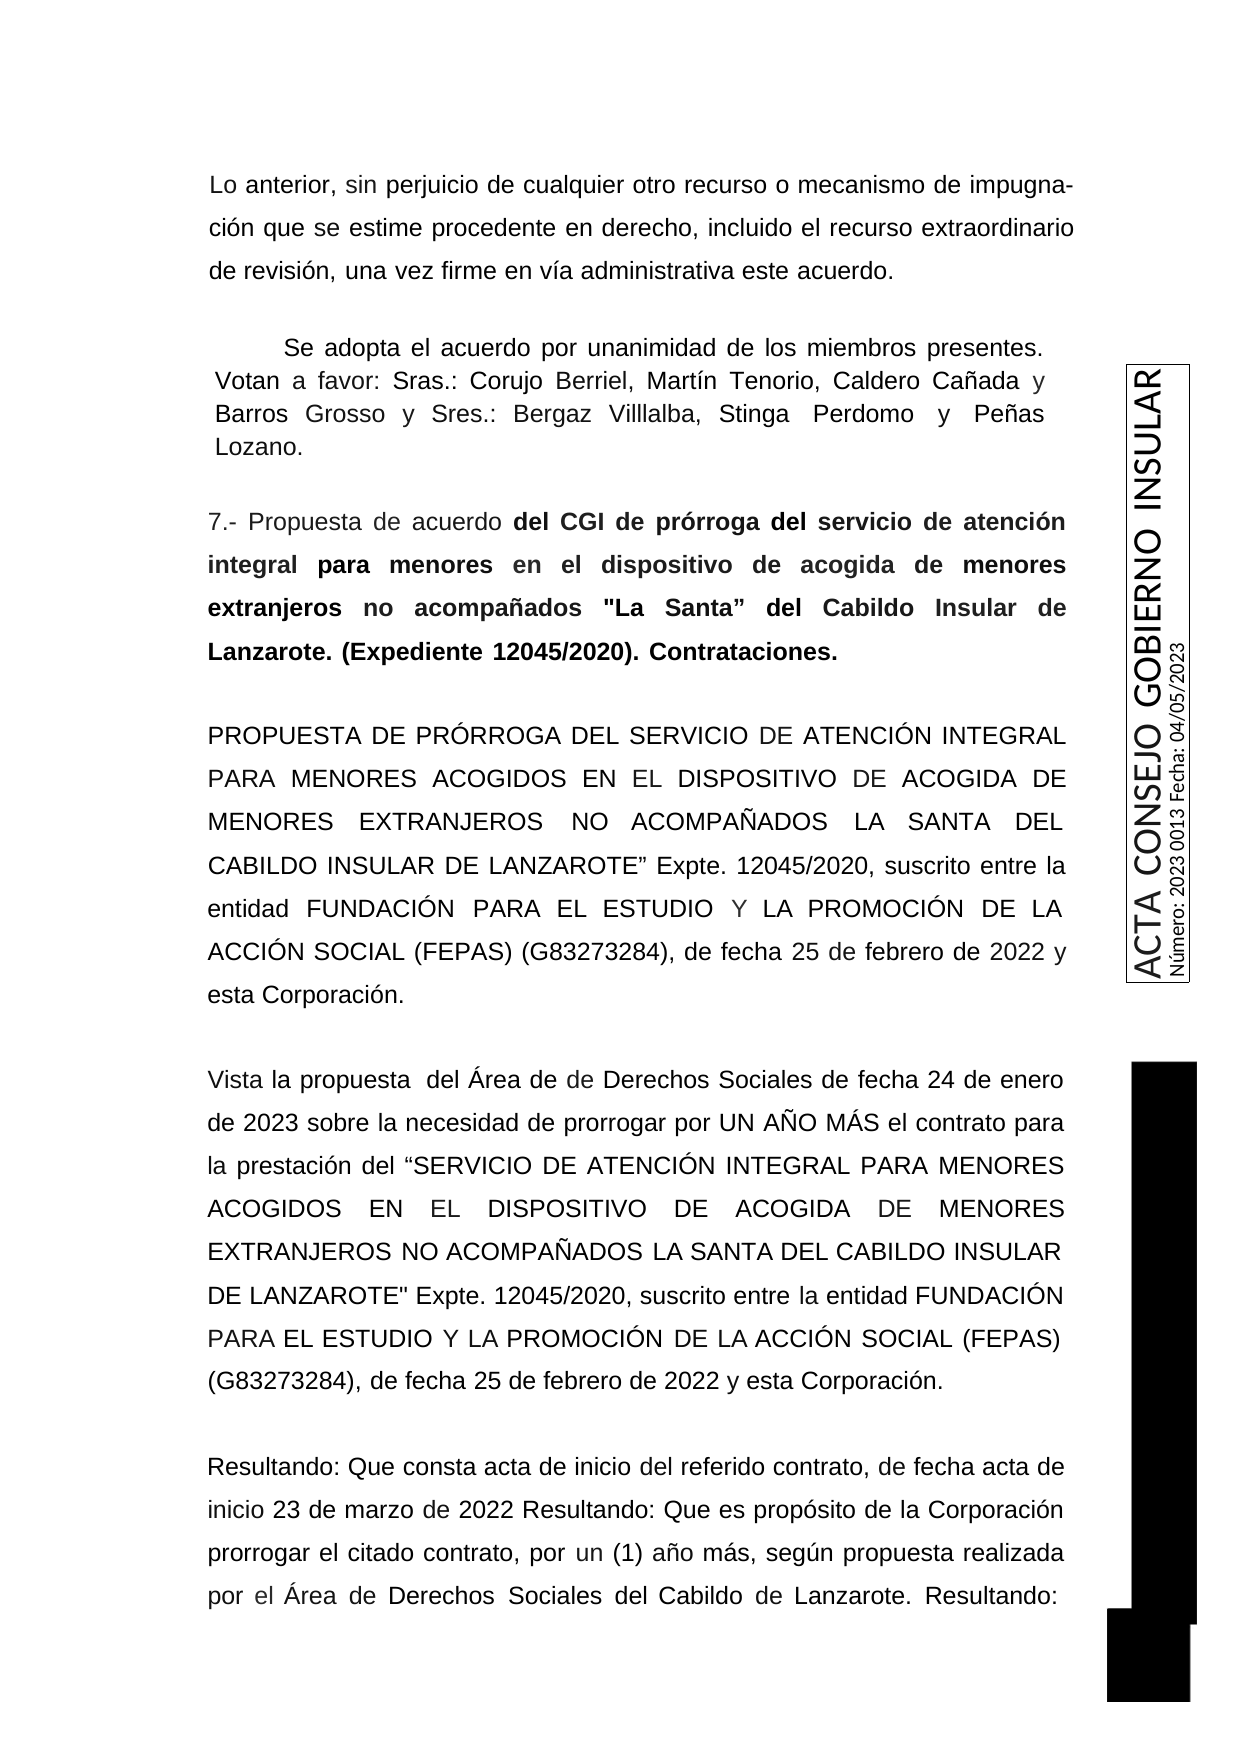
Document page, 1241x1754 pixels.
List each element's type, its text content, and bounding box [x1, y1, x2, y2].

text Resultando: Que consta acta de inicio del referido contrato, de fecha acta de inicio 23 de marzo de 2022 Resultando: Que es propósito de la Corporación prorrogar el citado contrato, por un (1) año más, según propuesta realizada por el Área de Derechos Sociales del Cabildo de Lanzarote. Resultando: [207, 1452, 1065, 1610]
subtitle 7.- Propuesta de acuerdo del CGI de prórroga del servicio de atención integral para menores en el dispositivo de acogida de menores extranjeros no acompañados "La Santa” del Cabildo Insular de Lanzarote. (Expediente 12045/2020). Contrataciones. [207, 506, 1066, 665]
text Lo anterior, sin perjuicio de cualquier otro recurso o mecanismo de impugna- ción que se estime procedente en derecho, incluido el recurso extraordinario de revisión, una vez firme en vía administrativa este acuerdo. [208, 169, 1075, 284]
text Vista la propuesta del Área de de Derechos Sociales de fecha 24 de enero de 2023 sobre la necesidad de prorrogar por UN AÑO MÁS el contrato para la prestación del “SERVICIO DE ATENCIÓN INTEGRAL PARA MENORES ACOGIDOS EN EL DISPOSITIVO DE ACOGIDA DE MENORES EXTRANJEROS NO ACOMPAÑADOS LA SANTA DEL CABILDO INSULAR [207, 1065, 1065, 1266]
picture [1106, 1061, 1198, 1702]
text ACCIÓN SOCIAL (FEPAS) (G83273284), de fecha 25 de febrero de 2022 y esta Corporación. [207, 937, 1066, 1009]
text Se adopta el acuerdo por unanimidad de los miembros presentes. Votan a favor: Sras.: Corujo Berriel, Martín Tenorio, Caldero Cañada y Barros Grosso y Sres.: Bergaz Villlalba, Stinga Perdomo y Peñas Lozano. [214, 333, 1045, 461]
text PROPUESTA DE PRÓRROGA DEL SERVICIO DE ATENCIÓN INTEGRAL PARA MENORES ACOGIDOS EN EL DISPOSITIVO DE ACOGIDA DE MENORES EXTRANJEROS NO ACOMPAÑADOS LA SANTA DEL [207, 721, 1067, 836]
text ACTA CONSEJO GOBIERNO INSULAR [1127, 366, 1165, 982]
text CABILDO INSULAR DE LANZAROTE” Expte. 12045/2020, suscrito entre la entidad FUNDACIÓN PARA EL ESTUDIO Y LA PROMOCIÓN DE LA [207, 851, 1067, 922]
text DE LANZAROTE" Expte. 12045/2020, suscrito entre la entidad FUNDACIÓN PARA EL ESTUDIO Y LA PROMOCIÓN DE LA ACCIÓN SOCIAL (FEPAS) [207, 1281, 1064, 1353]
text Número: 2023 0013 Fecha: 04/05/2023 [1165, 368, 1187, 982]
text (G83273284), de fecha 25 de febrero de 2022 y esta Corporación. [207, 1367, 1106, 1395]
